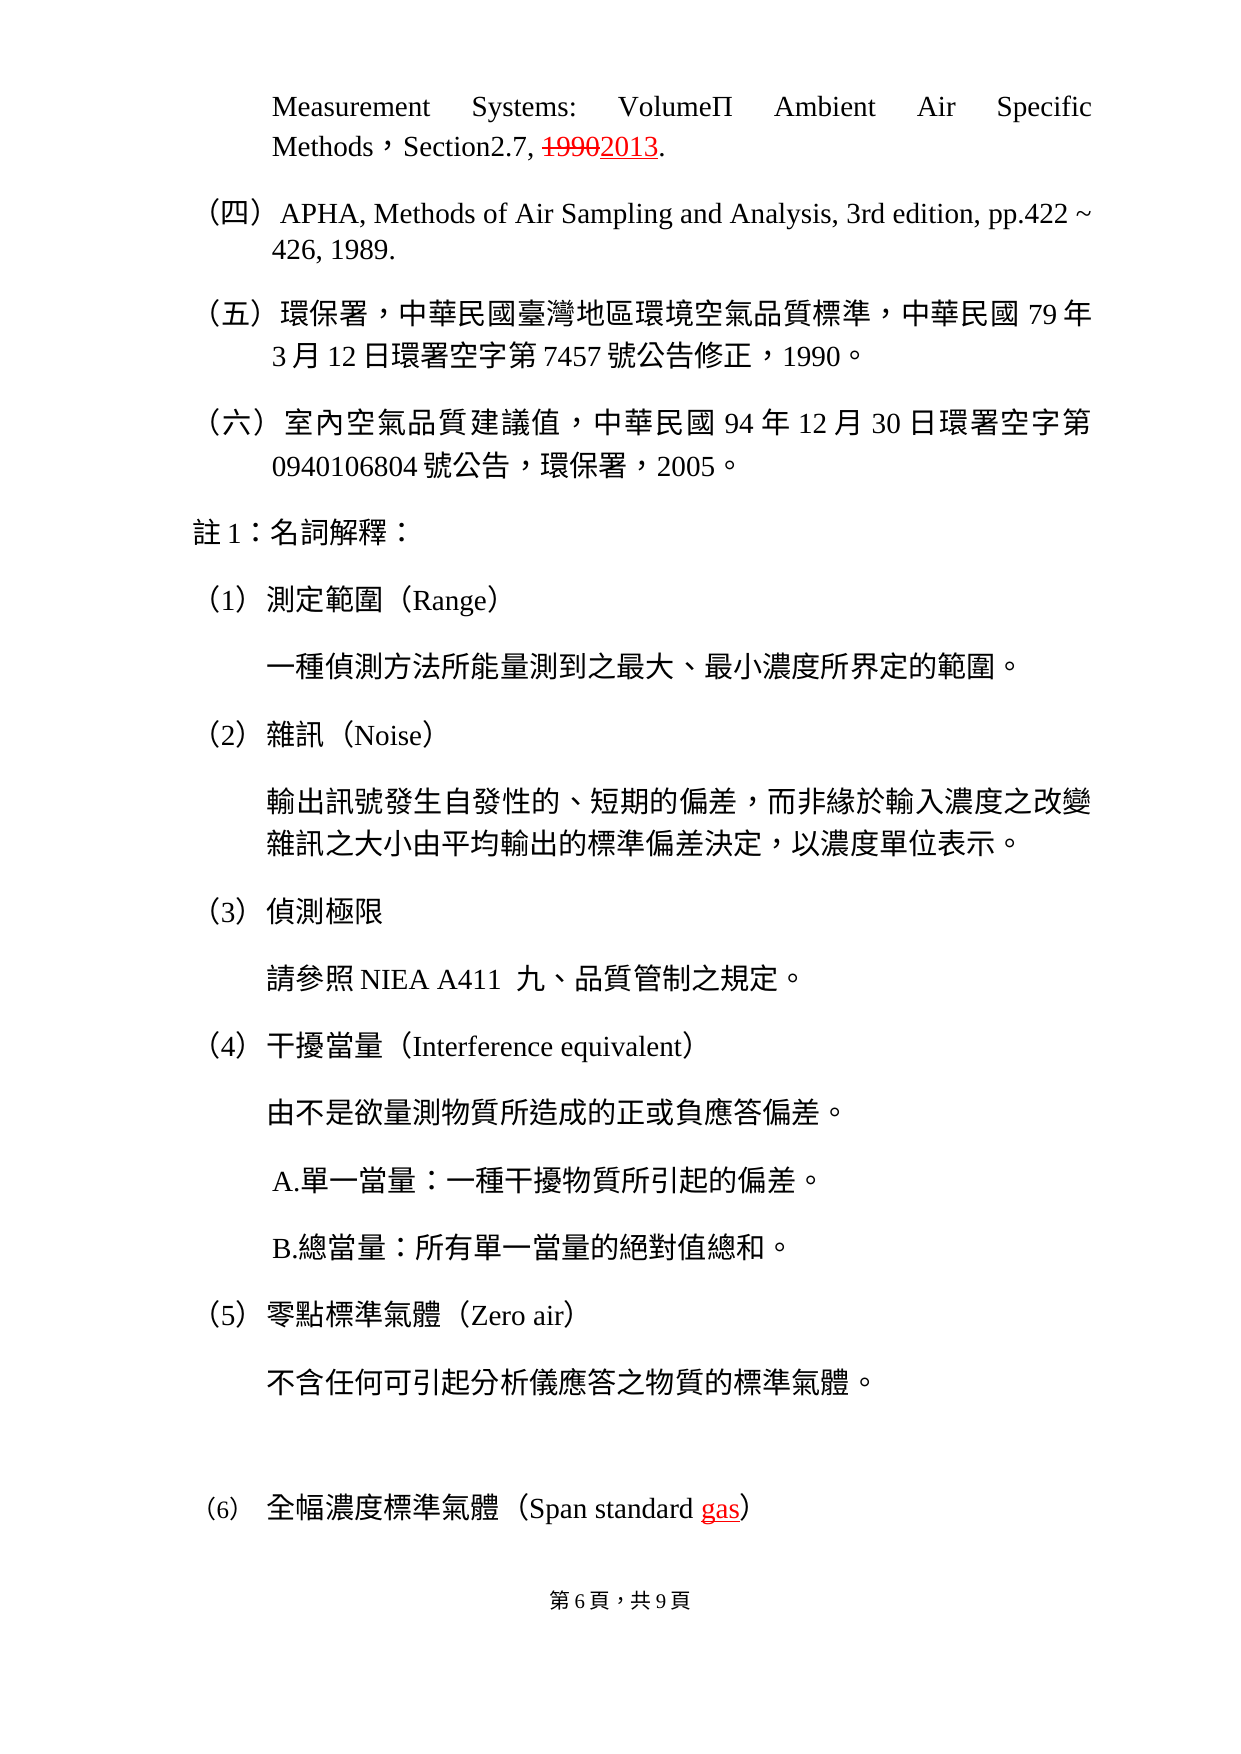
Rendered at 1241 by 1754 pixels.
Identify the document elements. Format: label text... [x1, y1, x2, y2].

list 零點標準氣體（Zero air） [191, 1292, 1092, 1334]
text 輸出訊號發生自發性的、短期的偏差，而非緣於輸入濃度之改變，雜訊之大小由平均輸出的標準偏差決定，以濃度單位表示。 [266, 779, 1092, 863]
text B.總當量：所有單一當量的絕對值總和。 [272, 1225, 1092, 1267]
text A.單一當量：一種干擾物質所引起的偏差。 [272, 1157, 1092, 1200]
text 不含任何可引起分析儀應答之物質的標準氣體。 [266, 1359, 1092, 1402]
text （五）環保署，中華民國臺灣地區環境空氣品質標準，中華民國79年3月12日環署空字第7457號公告修正，1990。 [191, 290, 1092, 375]
list 偵測極限 [191, 888, 1092, 931]
text 請參照NIEA A411 九、品質管制之規定。 [266, 956, 1092, 998]
text 註1：名詞解釋： [192, 509, 1092, 552]
text 一種偵測方法所能量測到之最大、最小濃度所界定的範圍。 [266, 644, 1092, 686]
text 由不是欲量測物質所造成的正或負應答偏差。 [266, 1090, 1092, 1132]
list 雜訊（Noise） [191, 711, 1092, 754]
list 全幅濃度標準氣體（Span standard gas） [191, 1485, 1092, 1527]
list 干擾當量（Interference equivalent） [191, 1023, 1092, 1065]
text （六）室內空氣品質建議值，中華民國94年12月30日環署空字第0940106804號公告，環保署，2005。 [191, 400, 1092, 484]
text （四）APHA, Methods of Air Sampling and Analysis, 3rd edition, pp.422 ~ 426, 1989. [191, 189, 1092, 265]
text Measurement Systems: VolumeΠ Ambient Air Specific Methods，Section2.7, 19902013. [191, 89, 1092, 164]
list 測定範圍（Range） [191, 577, 1092, 619]
